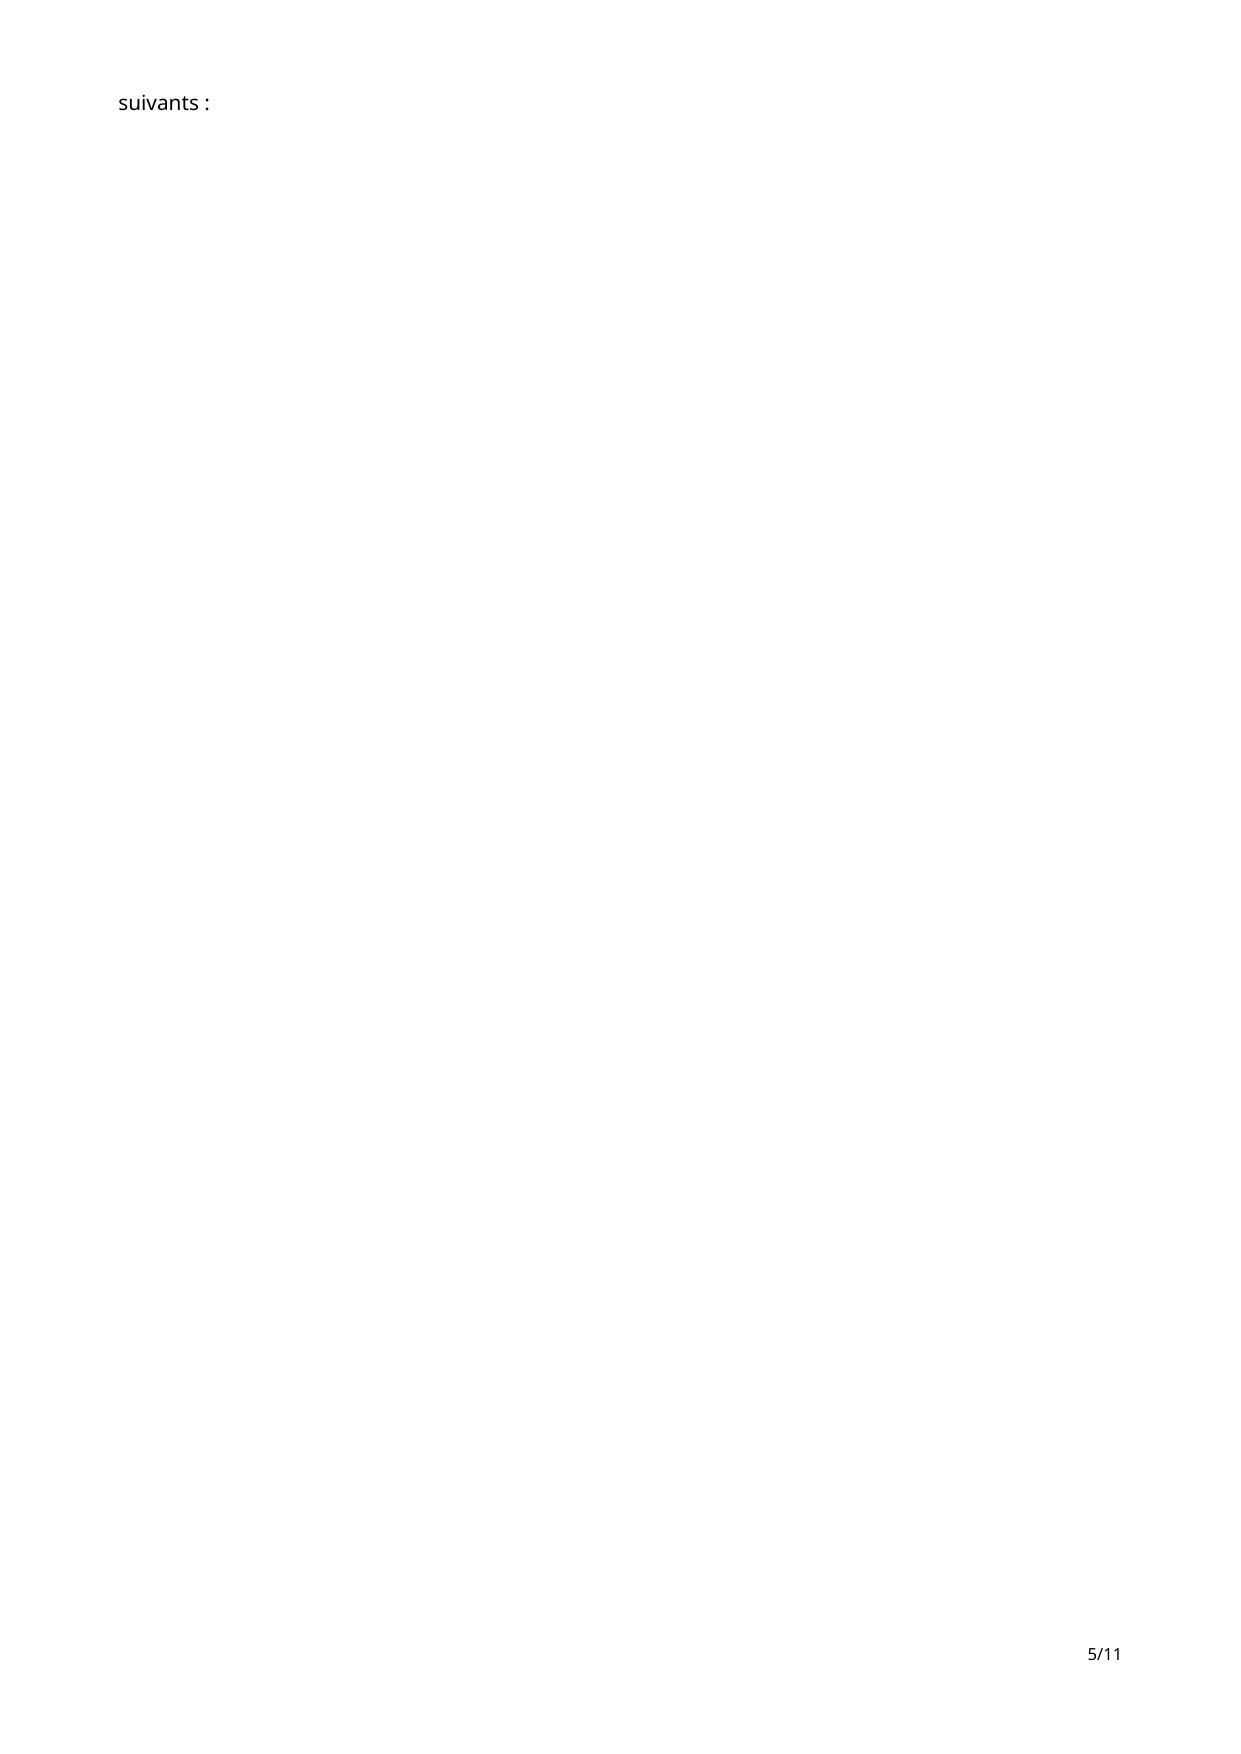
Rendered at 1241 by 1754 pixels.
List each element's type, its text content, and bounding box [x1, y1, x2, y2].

text suivants : [118, 88, 1122, 117]
